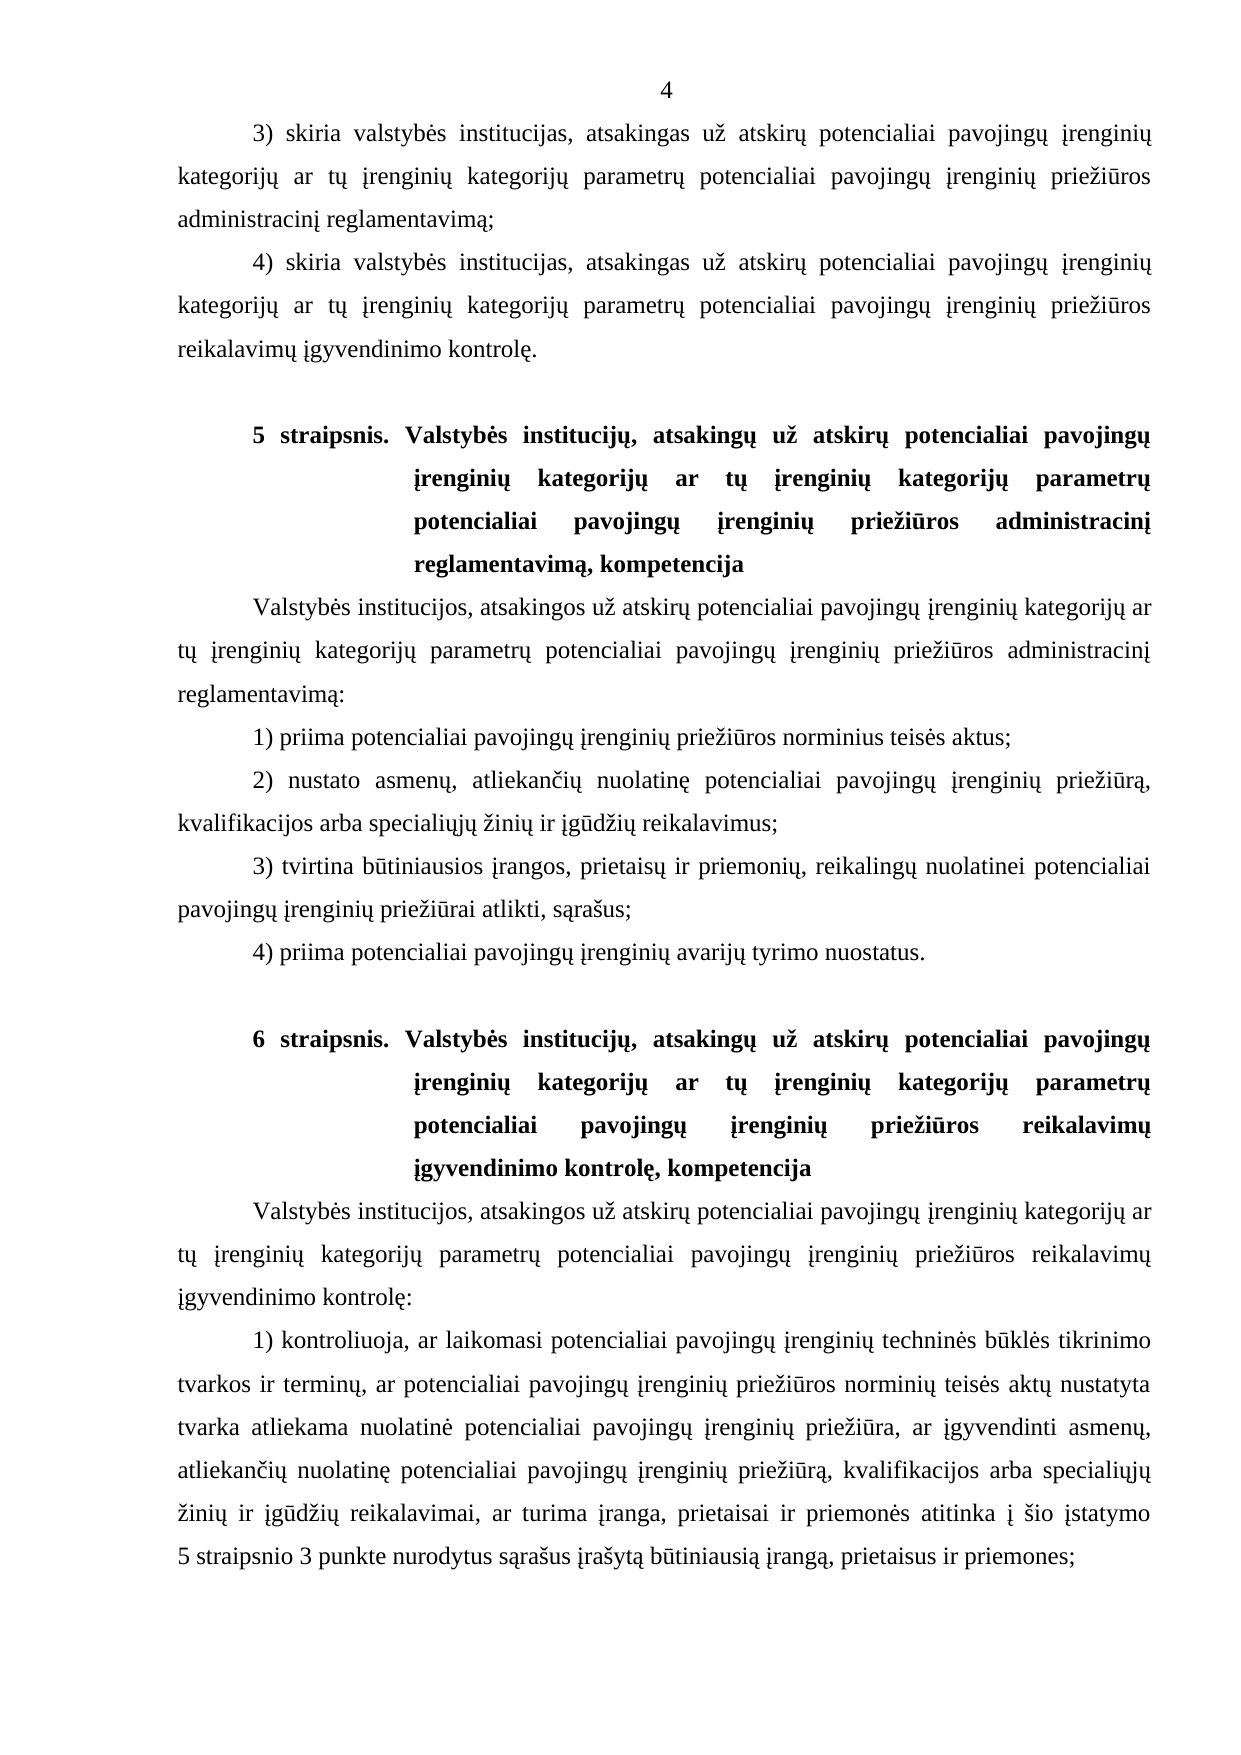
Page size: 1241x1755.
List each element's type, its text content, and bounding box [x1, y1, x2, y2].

text 2) nustato asmenų, atliekančių nuolatinę potencialiai pavojingų įrenginių priežiūrą, kvalifikacijos arba specialiųjų žinių ir įgūdžių reikalavimus; [177, 765, 1152, 837]
text 5 straipsnis. Valstybės institucijų, atsakingų už atskirų potencialiai pavojingų įrenginių kategorijų ar tų įrenginių kategorijų parametrų potencialiai pavojingų įrenginių priežiūros administracinį reglamentavimą, kompetencija [252, 420, 1152, 578]
text 3) tvirtina būtiniausios įrangos, prietaisų ir priemonių, reikalingų nuolatinei potencialiai pavojingų įrenginių priežiūrai atlikti, sąrašus; [177, 851, 1152, 923]
text Valstybės institucijos, atsakingos už atskirų potencialiai pavojingų įrenginių kategorijų ar tų įrenginių kategorijų parametrų potencialiai pavojingų įrenginių priežiūros reikalavimų įgyvendinimo kontrolę: [177, 1196, 1152, 1311]
text 4) skiria valstybės institucijas, atsakingas už atskirų potencialiai pavojingų įrenginių kategorijų ar tų įrenginių kategorijų parametrų potencialiai pavojingų įrenginių priežiūros reikalavimų įgyvendinimo kontrolę. [177, 247, 1152, 362]
text 1) priima potencialiai pavojingų įrenginių priežiūros norminius teisės aktus; [177, 722, 1152, 751]
text 4) priima potencialiai pavojingų įrenginių avarijų tyrimo nuostatus. [177, 937, 1152, 966]
text Valstybės institucijos, atsakingos už atskirų potencialiai pavojingų įrenginių kategorijų ar tų įrenginių kategorijų parametrų potencialiai pavojingų įrenginių priežiūros administracinį reglamentavimą: [177, 592, 1152, 707]
text 1) kontroliuoja, ar laikomasi potencialiai pavojingų įrenginių techninės būklės tikrinimo tvarkos ir terminų, ar potencialiai pavojingų įrenginių priežiūros norminių teisės aktų nustatyta tvarka atliekama nuolatinė potencialiai pavojingų įrenginių priežiūra, ar įgyvendinti asmenų, atliekančių nuolatinę potencialiai pavojingų įrenginių priežiūrą, kvalifikacijos arba specialiųjų žinių ir įgūdžių reikalavimai, ar turima įranga, prietaisai ir priemonės atitinka į šio įstatymo 5 straipsnio 3 punkte nurodytus sąrašus įrašytą būtiniausią įrangą, prietaisus ir priemones; [177, 1326, 1152, 1570]
text 6 straipsnis. Valstybės institucijų, atsakingų už atskirų potencialiai pavojingų įrenginių kategorijų ar tų įrenginių kategorijų parametrų potencialiai pavojingų įrenginių priežiūros reikalavimų įgyvendinimo kontrolę, kompetencija [252, 1024, 1152, 1182]
text 3) skiria valstybės institucijas, atsakingas už atskirų potencialiai pavojingų įrenginių kategorijų ar tų įrenginių kategorijų parametrų potencialiai pavojingų įrenginių priežiūros administracinį reglamentavimą; [177, 118, 1152, 233]
